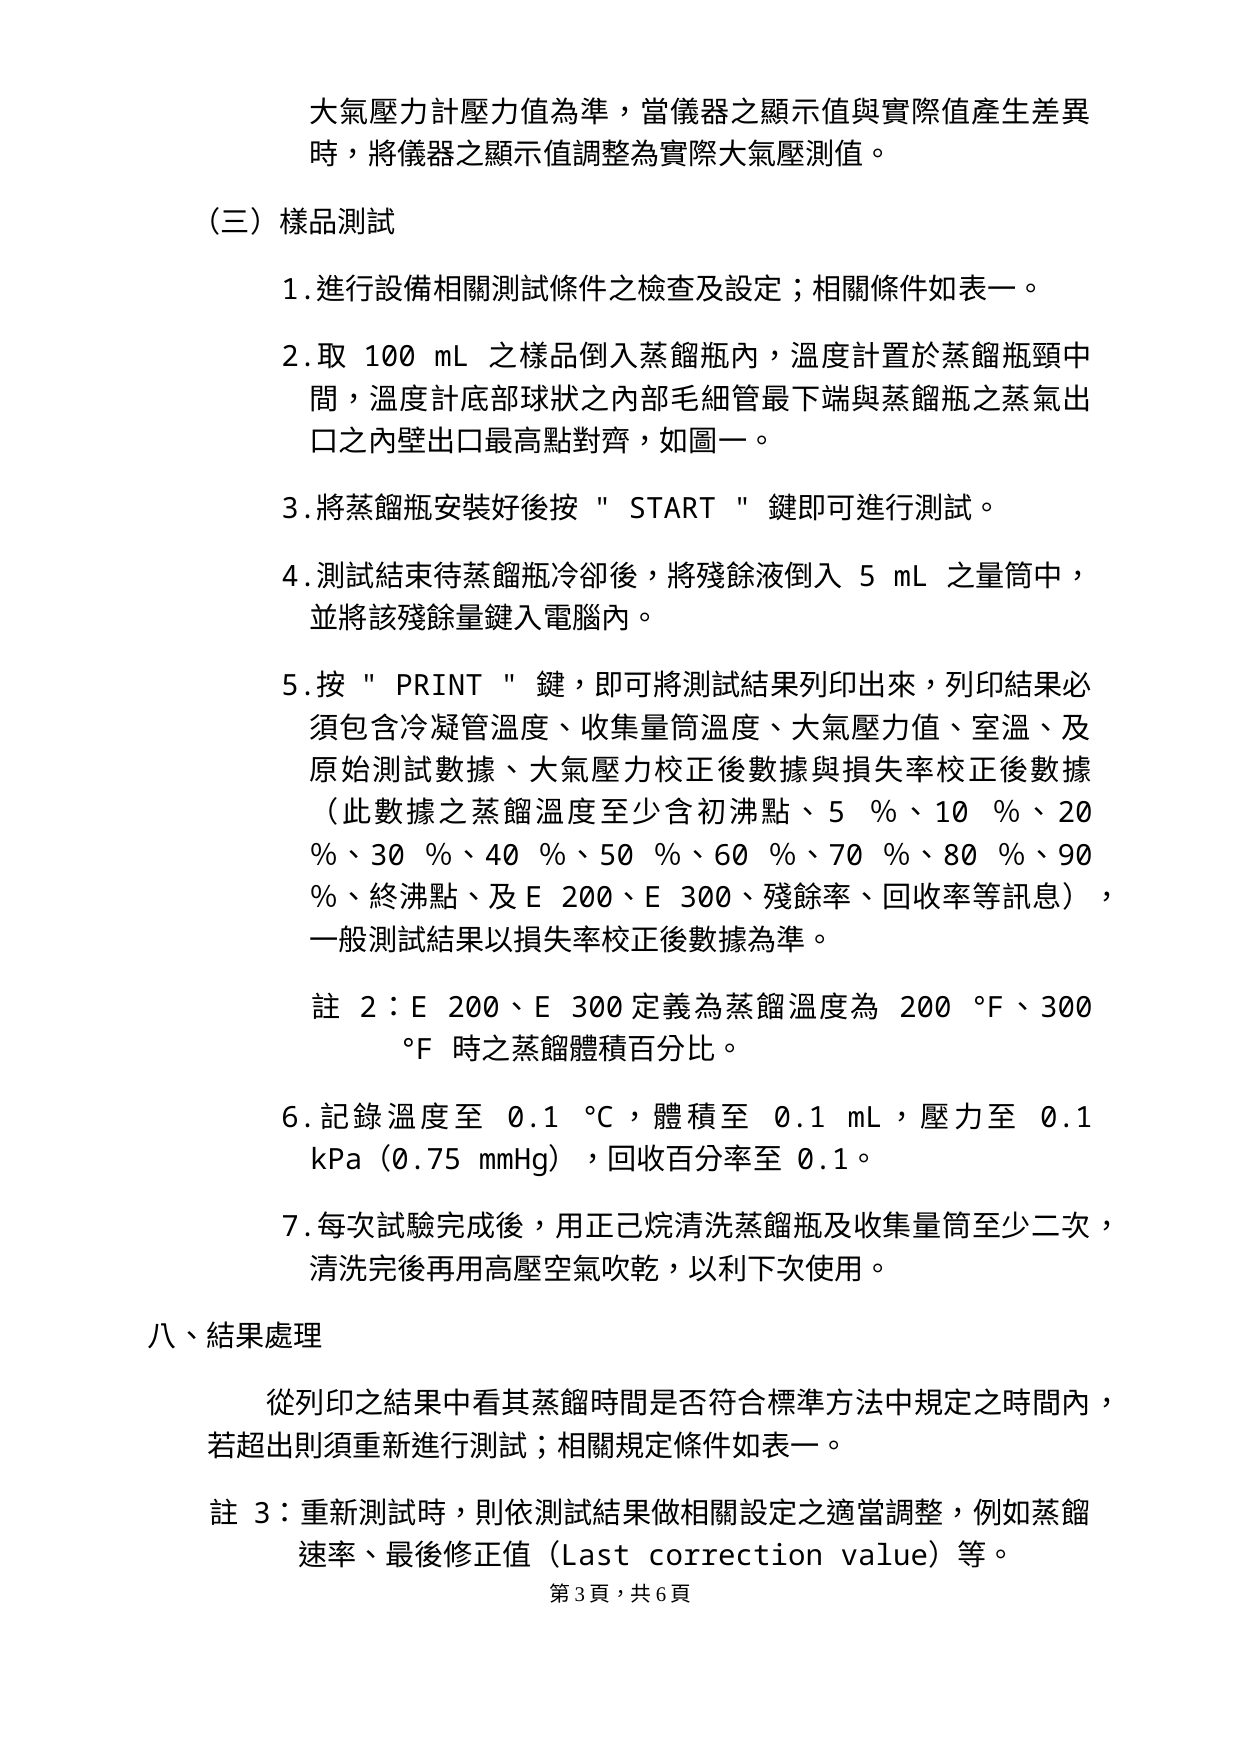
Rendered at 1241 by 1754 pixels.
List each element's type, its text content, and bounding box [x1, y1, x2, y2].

text 註 2：E 200、E 300定義為蒸餾溫度為 200 ℉、300 ℉ 時之蒸餾體積百分比。 [311, 983, 1092, 1068]
text 6.記錄溫度至 0.1 ℃，體積至 0.1 mL，壓力至 0.1 kPa（0.75 mmHg），回收百分率至 0.1。 [281, 1093, 1092, 1178]
text 八、結果處理 [148, 1313, 1092, 1355]
text 7.每次試驗完成後，用正己烷清洗蒸餾瓶及收集量筒至少二次，清洗完後再用高壓空氣吹乾，以利下次使用。 [281, 1203, 1092, 1288]
text （三）樣品測試 [191, 198, 1092, 241]
text 1.進行設備相關測試條件之檢查及設定；相關條件如表一。 [281, 266, 1092, 308]
text 4.測試結束待蒸餾瓶冷卻後，將殘餘液倒入 5 mL 之量筒中，並將該殘餘量鍵入電腦內。 [281, 552, 1092, 637]
text 大氣壓力計壓力值為準，當儀器之顯示值與實際值產生差異時，將儀器之顯示值調整為實際大氣壓測值。 [281, 89, 1092, 173]
text 5.按 " PRINT " 鍵，即可將測試結果列印出來，列印結果必須包含冷凝管溫度、收集量筒溫度、大氣壓力值、室溫、及原始測試數據、大氣壓力校正後數據與損失率校正後數據（此數據之蒸餾溫度至少含初沸點、5 ％、10 ％、20 ％、30 ％、40 ％、50 ％、60 ％、70 ％、80 ％、90 ％、終沸點、及E 200、E 300、殘餘率、回收率等訊息），一般測試結果以損失率校正後數據為準。 [281, 662, 1092, 958]
text 2.取 100 mL 之樣品倒入蒸餾瓶內，溫度計置於蒸餾瓶頸中間，溫度計底部球狀之內部毛細管最下端與蒸餾瓶之蒸氣出口之內壁出口最高點對齊，如圖一。 [281, 333, 1092, 460]
text 從列印之結果中看其蒸餾時間是否符合標準方法中規定之時間內，若超出則須重新進行測試；相關規定條件如表一。 [207, 1380, 1092, 1464]
text 註 3：重新測試時，則依測試結果做相關設定之適當調整，例如蒸餾速率、最後修正值（Last correction value）等。 [209, 1489, 1092, 1574]
text 3.將蒸餾瓶安裝好後按 " START " 鍵即可進行測試。 [281, 485, 1092, 527]
